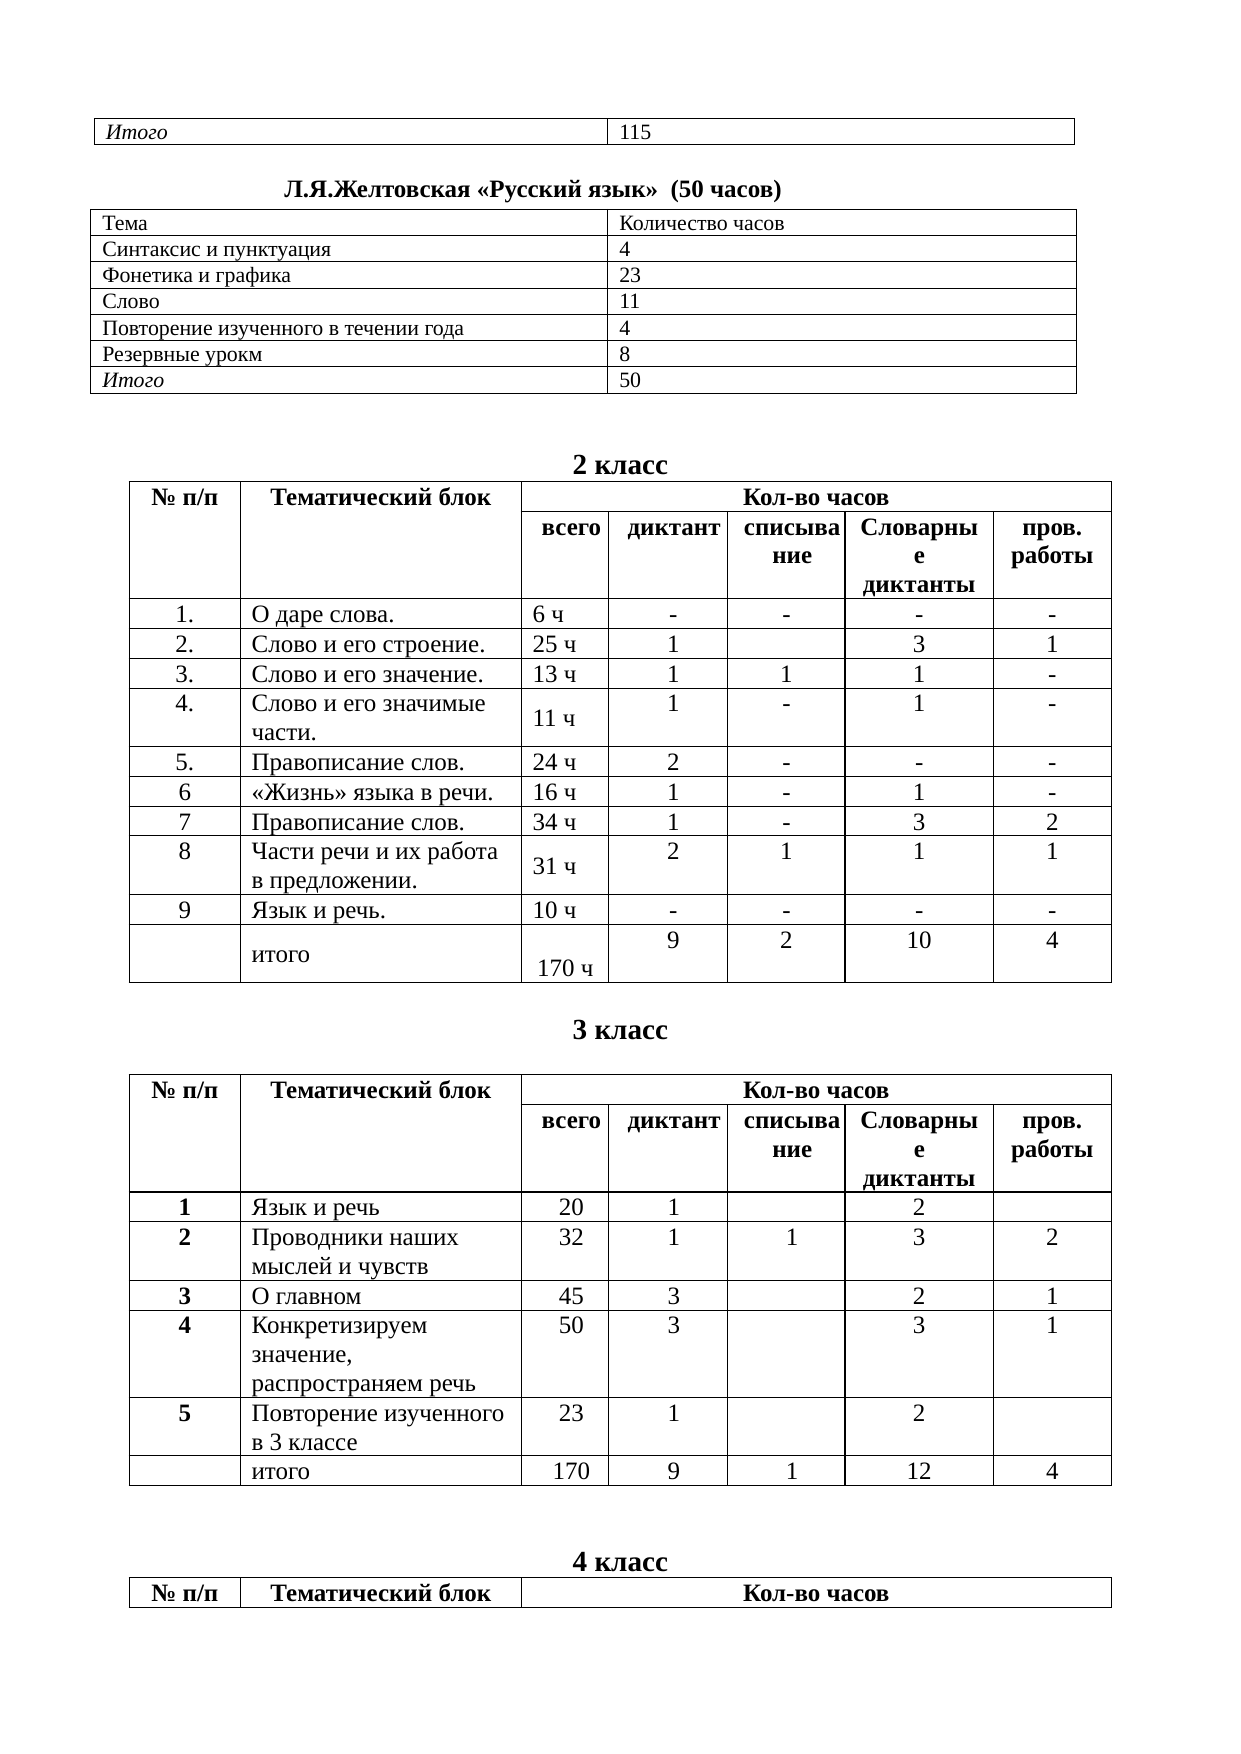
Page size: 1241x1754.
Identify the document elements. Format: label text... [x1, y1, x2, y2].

text 2 класс [118, 447, 1122, 481]
table_cell 9 [609, 925, 727, 982]
table_cell 1 [728, 836, 844, 894]
table_cell списыва ние [728, 512, 844, 598]
table_cell Словарные диктанты [846, 512, 993, 598]
table_cell - [728, 689, 844, 746]
table_cell 1 [609, 1398, 727, 1455]
table_cell Части речи и их работа в предложении. [241, 836, 521, 894]
table_cell - [846, 747, 993, 776]
table_cell - [994, 747, 1111, 776]
table_cell Язык и речь [241, 1193, 521, 1221]
table_cell 12 [846, 1456, 993, 1485]
table_cell 9 [609, 1456, 727, 1485]
table_cell 25 ч [522, 629, 608, 658]
table_header Тематический блок [241, 1075, 521, 1191]
table_cell - [728, 807, 844, 835]
table_cell 32 [522, 1222, 608, 1280]
table_cell 50 [608, 367, 1076, 392]
table_cell 11 [608, 289, 1076, 314]
table_cell [728, 1193, 844, 1221]
table_cell [994, 1398, 1111, 1455]
table_cell 170 [522, 1456, 608, 1485]
table_cell Слово и его значимые части. [241, 689, 521, 746]
table_cell 1 [846, 836, 993, 894]
table_cell - [994, 777, 1111, 806]
table_cell 4 [994, 925, 1111, 982]
table_cell 1 [728, 1222, 844, 1280]
table_cell [728, 1398, 844, 1455]
table_cell - [728, 895, 844, 924]
table_cell 2 [994, 1222, 1111, 1280]
table_cell Словарные диктанты [846, 1105, 993, 1191]
table_cell 23 [608, 262, 1076, 287]
table_header Кол-во часов [522, 482, 1111, 511]
table_cell диктант [609, 1105, 727, 1191]
table_cell 2 [846, 1193, 993, 1221]
table_cell 2 [130, 1222, 240, 1280]
table_header Тема [91, 210, 607, 235]
table_cell Слово и его строение. [241, 629, 521, 658]
table_cell 1 [728, 659, 844, 687]
table_cell 6 [130, 777, 240, 806]
table_cell Фонетика и графика [91, 262, 607, 287]
text 4 класс [118, 1544, 1122, 1577]
table_cell 1 [609, 659, 727, 687]
table_cell 16 ч [522, 777, 608, 806]
table_cell диктант [609, 512, 727, 598]
table_cell - [609, 599, 727, 628]
table_header Тематический блок [241, 482, 521, 598]
table_cell 1 [609, 629, 727, 658]
table_cell 170 ч [522, 925, 608, 982]
table_cell 20 [522, 1193, 608, 1221]
table_cell 3. [130, 659, 240, 687]
table_cell [130, 1456, 240, 1485]
table_cell Язык и речь. [241, 895, 521, 924]
table_header № п/п [130, 482, 240, 598]
table_cell 4 [994, 1456, 1111, 1485]
table_cell 31 ч [522, 836, 608, 894]
table_cell «Жизнь» языка в речи. [241, 777, 521, 806]
table_cell 50 [522, 1311, 608, 1397]
table_header № п/п [130, 1075, 240, 1191]
table_cell 2 [994, 807, 1111, 835]
table_cell Синтаксис и пунктуация [91, 236, 607, 261]
table_cell 1 [609, 1193, 727, 1221]
table_cell 3 [130, 1281, 240, 1309]
table_cell 2 [728, 925, 844, 982]
table_cell 1 [728, 1456, 844, 1485]
table_cell 24 ч [522, 747, 608, 776]
table_cell - [846, 599, 993, 628]
table_cell 2. [130, 629, 240, 658]
table_cell [994, 1193, 1111, 1221]
table_cell 10 ч [522, 895, 608, 924]
table_cell 3 [846, 1311, 993, 1397]
table_cell 9 [130, 895, 240, 924]
table_cell О главном [241, 1281, 521, 1309]
table_cell [728, 629, 844, 658]
table_cell Резервные урокм [91, 341, 607, 366]
table_cell Повторение изученного в 3 классе [241, 1398, 521, 1455]
table_cell 23 [522, 1398, 608, 1455]
table_cell Слово и его значение. [241, 659, 521, 687]
table_cell 2 [609, 836, 727, 894]
table_cell 3 [846, 807, 993, 835]
table_cell 4. [130, 689, 240, 746]
table_cell 3 [609, 1311, 727, 1397]
table_cell - [994, 659, 1111, 687]
table_cell 1. [130, 599, 240, 628]
table_cell - [728, 747, 844, 776]
table_cell 1 [609, 777, 727, 806]
table_cell 10 [846, 925, 993, 982]
table_cell пров. работы [994, 512, 1111, 598]
table_cell - [994, 599, 1111, 628]
table_cell Итого [91, 367, 607, 392]
table_cell 1 [609, 689, 727, 746]
table_cell 7 [130, 807, 240, 835]
table_cell 45 [522, 1281, 608, 1309]
table_cell - [609, 895, 727, 924]
table_cell 1 [994, 1311, 1111, 1397]
table_cell всего [522, 1105, 608, 1191]
table_cell 3 [846, 629, 993, 658]
table_cell 3 [846, 1222, 993, 1280]
table_cell 34 ч [522, 807, 608, 835]
table_cell списыва ние [728, 1105, 844, 1191]
table_header № п/п [130, 1578, 240, 1607]
table_cell Слово [91, 289, 607, 314]
table_cell 1 [846, 689, 993, 746]
table_cell 13 ч [522, 659, 608, 687]
table_cell 1 [130, 1193, 240, 1221]
table_header Тематический блок [241, 1578, 521, 1607]
table_cell 6 ч [522, 599, 608, 628]
table_cell [728, 1281, 844, 1309]
table_cell 3 [609, 1281, 727, 1309]
table_cell 8 [130, 836, 240, 894]
table_cell 1 [609, 1222, 727, 1280]
table_cell О даре слова. [241, 599, 521, 628]
table_cell 1 [846, 777, 993, 806]
table_cell 4 [608, 236, 1076, 261]
table_cell Итого [95, 119, 607, 144]
text Л.Я.Желтовская «Русский язык» (50 часов) [59, 174, 1122, 203]
table_cell пров. работы [994, 1105, 1111, 1191]
table_cell [130, 925, 240, 982]
table_cell - [728, 777, 844, 806]
table_cell 5 [130, 1398, 240, 1455]
table_cell 5. [130, 747, 240, 776]
table_cell 1 [609, 807, 727, 835]
table_cell 2 [846, 1281, 993, 1309]
table_cell Правописание слов. [241, 807, 521, 835]
table_header Количество часов [608, 210, 1076, 235]
table_cell 1 [994, 1281, 1111, 1309]
table_header Кол-во часов [522, 1075, 1111, 1104]
table_cell 2 [846, 1398, 993, 1455]
table_cell всего [522, 512, 608, 598]
table_cell Конкретизируем значение, распространяем речь [241, 1311, 521, 1397]
table_cell Правописание слов. [241, 747, 521, 776]
table_cell итого [241, 1456, 521, 1485]
table_cell Повторение изученного в течении года [91, 315, 607, 340]
table_header Кол-во часов [522, 1578, 1111, 1607]
table_cell 4 [130, 1311, 240, 1397]
table_cell 11 ч [522, 689, 608, 746]
table_cell 8 [608, 341, 1076, 366]
table_cell 2 [609, 747, 727, 776]
table_cell - [728, 599, 844, 628]
table_cell 1 [994, 836, 1111, 894]
table_cell - [994, 689, 1111, 746]
table_cell - [994, 895, 1111, 924]
table_cell 4 [608, 315, 1076, 340]
table_cell Проводники наших мыслей и чувств [241, 1222, 521, 1280]
table_cell [728, 1311, 844, 1397]
text 3 класс [118, 1012, 1122, 1046]
table_cell 1 [846, 659, 993, 687]
table_cell итого [241, 925, 521, 982]
table_cell - [846, 895, 993, 924]
table_cell 115 [608, 119, 1074, 144]
table_cell 1 [994, 629, 1111, 658]
